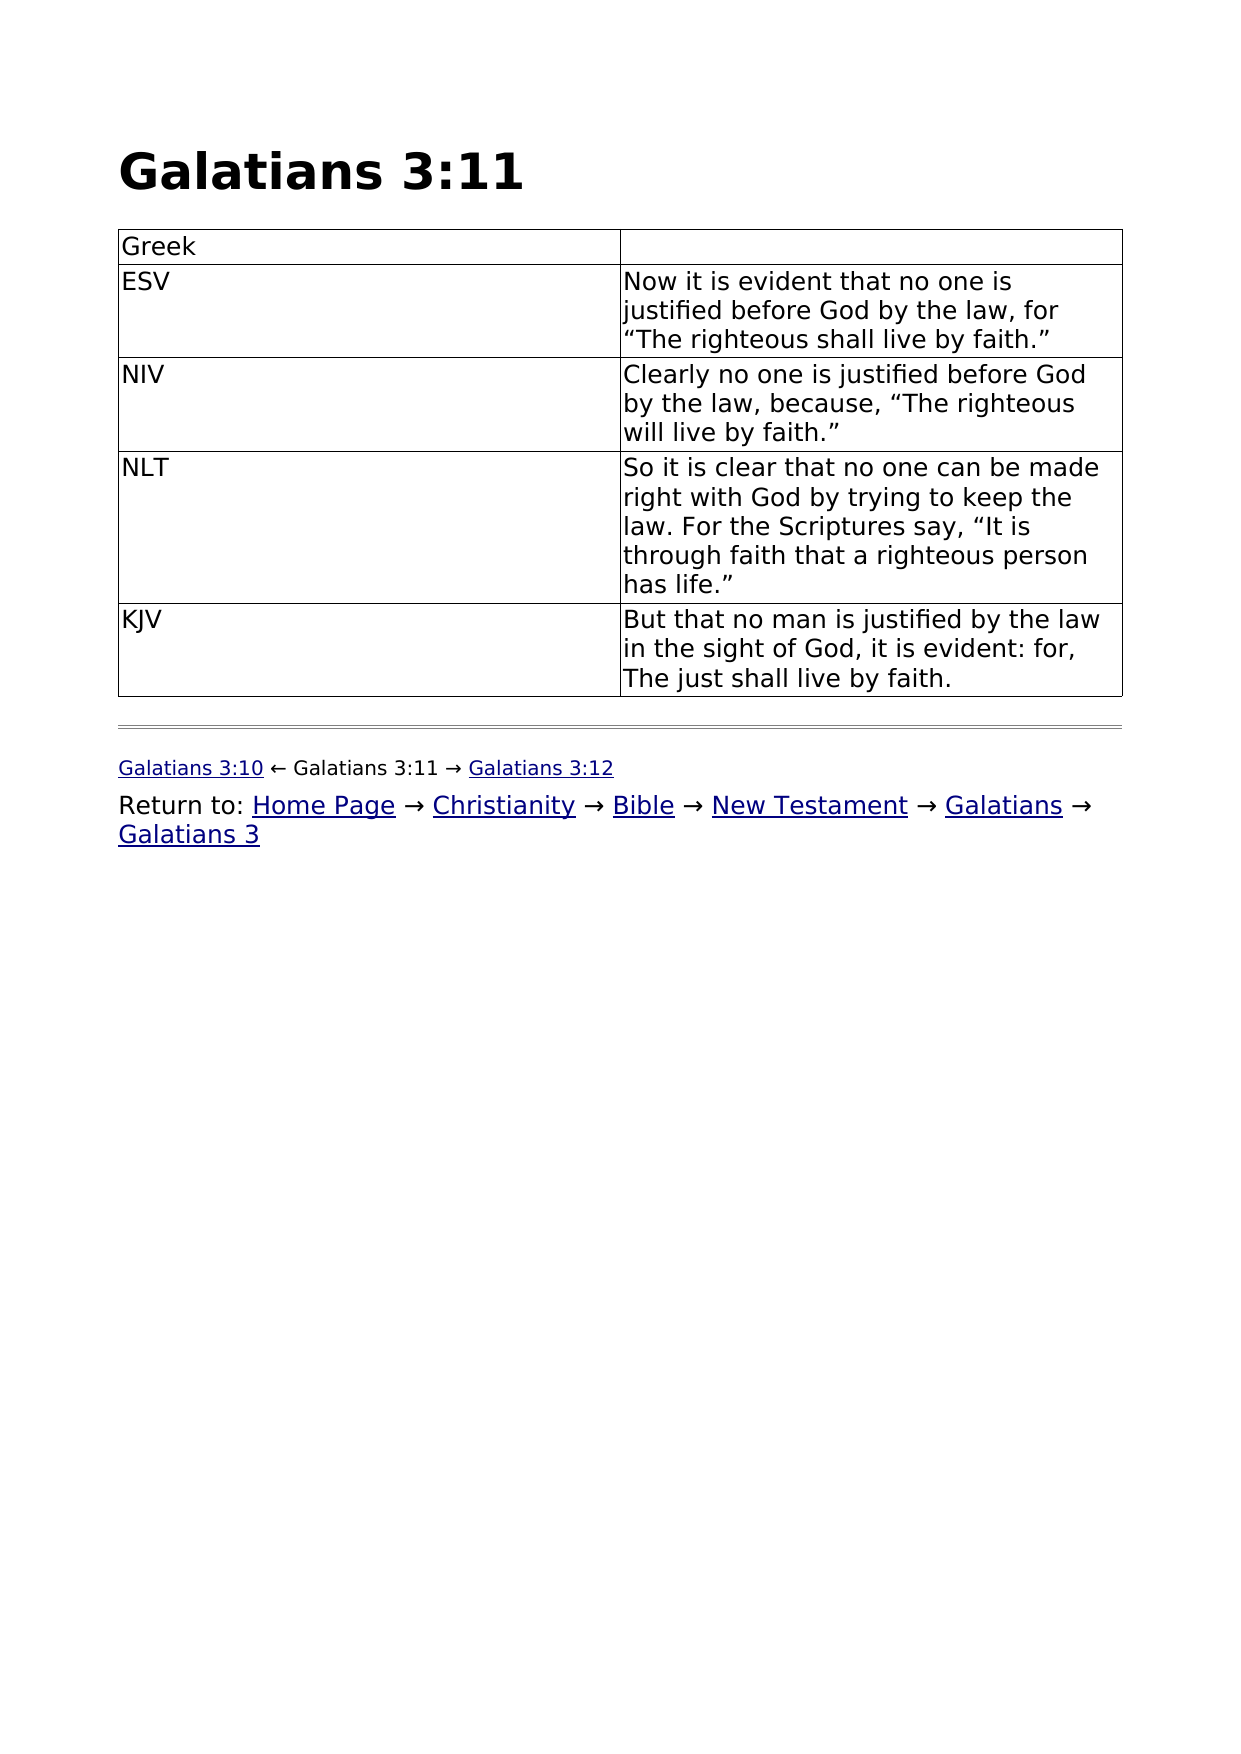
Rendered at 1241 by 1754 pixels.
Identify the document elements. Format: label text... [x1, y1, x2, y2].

table_header [621, 230, 1122, 264]
table_cell KJV [119, 604, 620, 696]
table_cell ESV [119, 265, 620, 357]
table_cell NLT [119, 452, 620, 602]
text Return to: Home Page → Christianity → Bible → New Testament → Galatians → Galatians 3 [118, 791, 1122, 849]
table_cell Now it is evident that no one is justified before God by the law, for “The righteous shall live by faith.” [621, 265, 1122, 357]
text Galatians 3:10 ← Galatians 3:11 → Galatians 3:12 [118, 757, 1122, 791]
table_cell NIV [119, 358, 620, 451]
table_header Greek [119, 230, 620, 264]
table_cell But that no man is justified by the law in the sight of God, it is evident: for, The just shall live by faith. [621, 604, 1122, 696]
table_cell Clearly no one is justified before God by the law, because, “The righteous will live by faith.” [621, 358, 1122, 451]
table_cell So it is clear that no one can be made right with God by trying to keep the law. For the Scriptures say, “It is through faith that a righteous person has life.” [621, 452, 1122, 602]
subtitle Galatians 3:11 [118, 143, 1122, 201]
